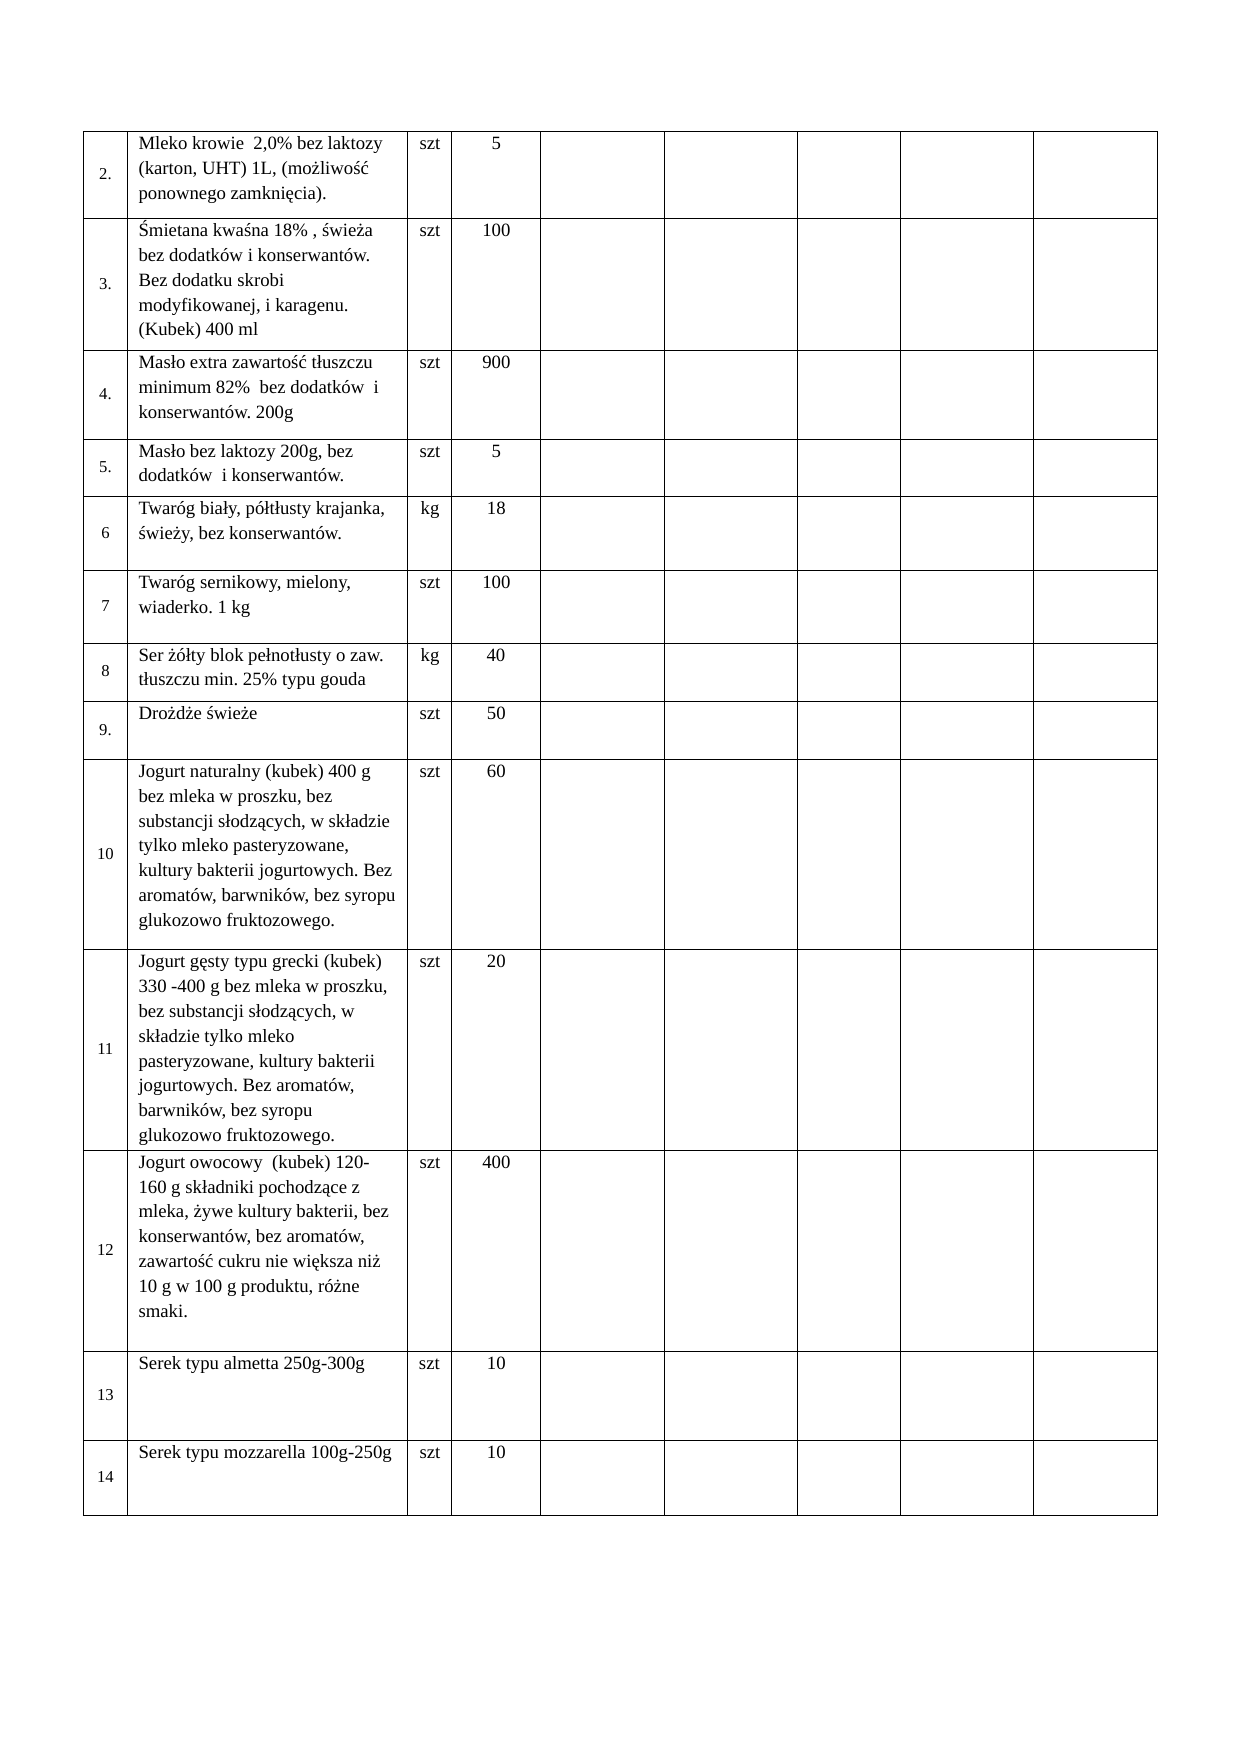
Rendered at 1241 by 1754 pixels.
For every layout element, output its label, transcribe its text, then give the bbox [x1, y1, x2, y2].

table_cell szt [408, 702, 451, 759]
table_cell [665, 950, 797, 1150]
table_cell Jogurt gęsty typu grecki (kubek) 330 -400 g bez mleka w proszku, bez substancji słodzących, w składzie tylko mleko pasteryzowane, kultury bakterii jogurtowych. Bez aromatów, barwników, bez syropu glukozowo fruktozowego. [128, 950, 407, 1150]
table_cell [665, 1352, 797, 1440]
table_cell Mleko krowie 2,0% bez laktozy (karton, UHT) 1L, (możliwość ponownego zamknięcia). [128, 132, 407, 218]
table_cell kg [408, 497, 451, 570]
table_cell [665, 497, 797, 570]
table_cell 5 [452, 440, 540, 496]
table_cell 11 [84, 950, 127, 1150]
table_cell [901, 219, 1033, 350]
table_cell [798, 1151, 900, 1351]
table_cell 5. [84, 440, 127, 496]
table_cell [901, 760, 1033, 949]
table_cell Masło extra zawartość tłuszczu minimum 82% bez dodatków i konserwantów. 200g [128, 351, 407, 438]
table_cell 18 [452, 497, 540, 570]
table_cell Twaróg sernikowy, mielony, wiaderko. 1 kg [128, 571, 407, 642]
table_cell [1034, 644, 1157, 701]
table_cell Twaróg biały, półtłusty krajanka, świeży, bez konserwantów. [128, 497, 407, 570]
table_cell 8 [84, 644, 127, 701]
table_cell Serek typu mozzarella 100g-250g [128, 1441, 407, 1514]
table_cell [1034, 760, 1157, 949]
table_cell [1034, 571, 1157, 642]
table_cell 10 [452, 1352, 540, 1440]
table_cell [901, 440, 1033, 496]
table_cell 900 [452, 351, 540, 438]
table_cell [798, 950, 900, 1150]
table_cell [901, 644, 1033, 701]
table_cell [1034, 497, 1157, 570]
table_cell 50 [452, 702, 540, 759]
table_cell 7 [84, 571, 127, 642]
table_cell [798, 644, 900, 701]
table_cell 100 [452, 219, 540, 350]
table_cell [901, 702, 1033, 759]
table_cell Śmietana kwaśna 18% , świeża bez dodatków i konserwantów. Bez dodatku skrobi modyfikowanej, i karagenu. (Kubek) 400 ml [128, 219, 407, 350]
table_cell Ser żółty blok pełnotłusty o zaw. tłuszczu min. 25% typu gouda [128, 644, 407, 701]
table_cell 100 [452, 571, 540, 642]
table_cell [798, 1352, 900, 1440]
table_cell [541, 644, 664, 701]
table_cell [1034, 219, 1157, 350]
table_cell [1034, 440, 1157, 496]
table_cell 14 [84, 1441, 127, 1514]
table_cell szt [408, 571, 451, 642]
table_cell 60 [452, 760, 540, 949]
table_cell 3. [84, 219, 127, 350]
table_cell [541, 950, 664, 1150]
table_cell szt [408, 1441, 451, 1514]
table_cell [798, 702, 900, 759]
table_cell [901, 1441, 1033, 1514]
table_cell [541, 440, 664, 496]
table_cell [1034, 1352, 1157, 1440]
table_cell 6 [84, 497, 127, 570]
table_cell [798, 132, 900, 218]
table_cell szt [408, 950, 451, 1150]
table_cell [665, 760, 797, 949]
table_cell 10 [84, 760, 127, 949]
table_cell [665, 1441, 797, 1514]
table_cell [665, 132, 797, 218]
table_cell [798, 760, 900, 949]
table_cell 10 [452, 1441, 540, 1514]
table_cell Jogurt naturalny (kubek) 400 g bez mleka w proszku, bez substancji słodzących, w składzie tylko mleko pasteryzowane, kultury bakterii jogurtowych. Bez aromatów, barwników, bez syropu glukozowo fruktozowego. [128, 760, 407, 949]
table_cell 13 [84, 1352, 127, 1440]
table_cell [541, 1441, 664, 1514]
table_cell 5 [452, 132, 540, 218]
table_cell szt [408, 219, 451, 350]
table_cell 9. [84, 702, 127, 759]
table_cell [541, 1352, 664, 1440]
table_cell szt [408, 1151, 451, 1351]
table_cell szt [408, 440, 451, 496]
table_cell 400 [452, 1151, 540, 1351]
table_cell [541, 132, 664, 218]
table_cell [901, 351, 1033, 438]
table_cell [665, 702, 797, 759]
table_cell [901, 1151, 1033, 1351]
table_cell [665, 351, 797, 438]
table_cell [541, 702, 664, 759]
table_cell [901, 571, 1033, 642]
table_cell Jogurt owocowy (kubek) 120- 160 g składniki pochodzące z mleka, żywe kultury bakterii, bez konserwantów, bez aromatów, zawartość cukru nie większa niż 10 g w 100 g produktu, różne smaki. [128, 1151, 407, 1351]
table_cell [798, 219, 900, 350]
table_cell [798, 1441, 900, 1514]
table_cell [665, 644, 797, 701]
table_cell szt [408, 132, 451, 218]
table_cell [1034, 132, 1157, 218]
table_cell Masło bez laktozy 200g, bez dodatków i konserwantów. [128, 440, 407, 496]
table_cell [901, 950, 1033, 1150]
table_cell 40 [452, 644, 540, 701]
table_cell [798, 440, 900, 496]
table_cell [1034, 702, 1157, 759]
table_cell kg [408, 644, 451, 701]
table_cell 20 [452, 950, 540, 1150]
table_cell [901, 1352, 1033, 1440]
table_cell 2. [84, 132, 127, 218]
table_cell [901, 132, 1033, 218]
table_cell szt [408, 351, 451, 438]
table_cell [665, 219, 797, 350]
table_cell 12 [84, 1151, 127, 1351]
table_cell [665, 1151, 797, 1351]
table_cell [901, 497, 1033, 570]
table_cell [798, 351, 900, 438]
table_cell [798, 497, 900, 570]
table_cell [541, 1151, 664, 1351]
table_cell [541, 497, 664, 570]
table_cell szt [408, 1352, 451, 1440]
table_cell szt [408, 760, 451, 949]
table_cell [665, 571, 797, 642]
table_cell [1034, 1441, 1157, 1514]
table_cell [798, 571, 900, 642]
table_cell [541, 571, 664, 642]
table_cell [541, 351, 664, 438]
table_cell Drożdże świeże [128, 702, 407, 759]
table_cell [1034, 351, 1157, 438]
table_cell 4. [84, 351, 127, 438]
table_cell [1034, 950, 1157, 1150]
table_cell Serek typu almetta 250g-300g [128, 1352, 407, 1440]
table_cell [541, 219, 664, 350]
table_cell [1034, 1151, 1157, 1351]
table_cell [541, 760, 664, 949]
table_cell [665, 440, 797, 496]
